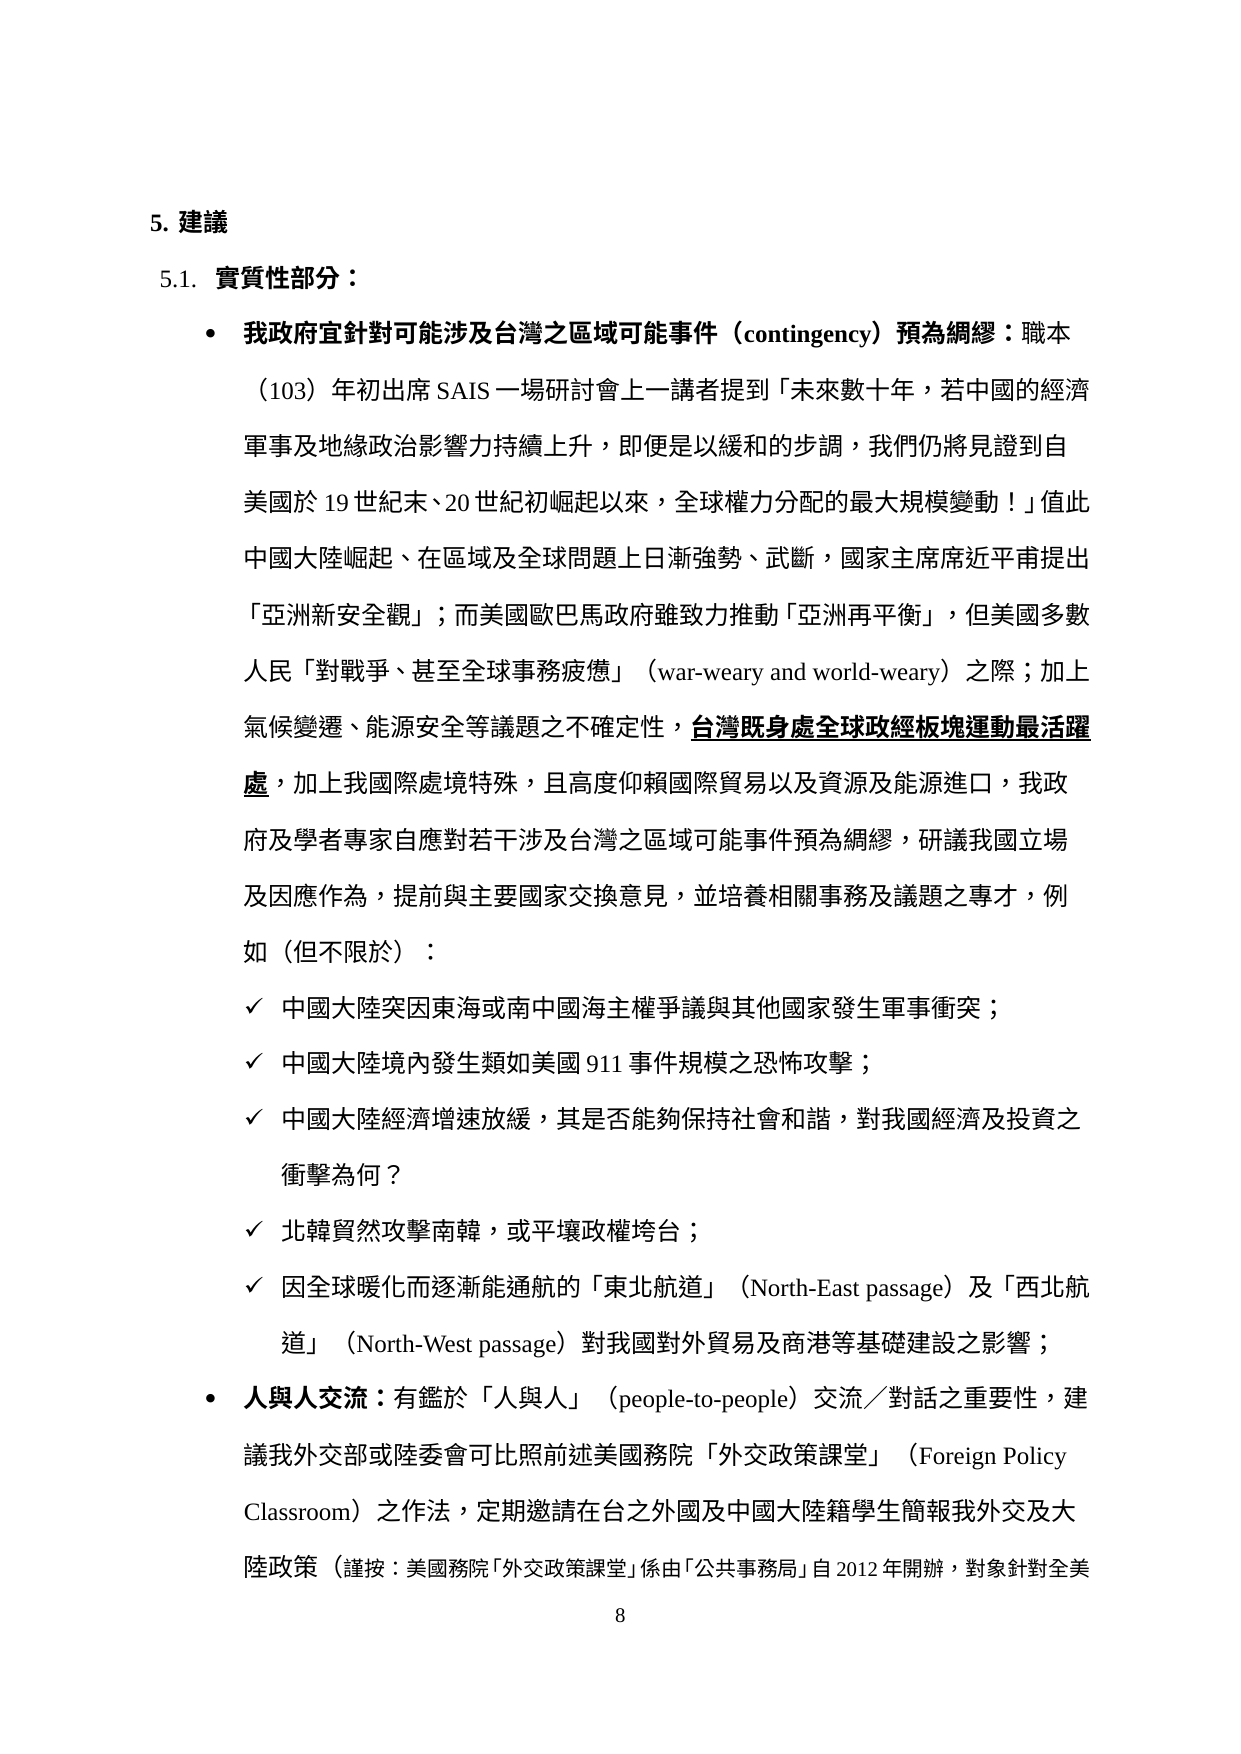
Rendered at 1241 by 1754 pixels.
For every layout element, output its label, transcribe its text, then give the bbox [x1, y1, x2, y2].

list 建議 [150, 202, 1090, 239]
list 中國大陸突因東海或南中國海主權爭議與其他國家發生軍事衝突； [244, 988, 1090, 1025]
list 因全球暖化而逐漸能通航的「東北航道」（North-East passage）及「西北航道」（North-West passage）對我國對外貿易及商港等基礎建設之影響； [244, 1266, 1090, 1360]
list 我政府宜針對可能涉及台灣之區域可能事件（contingency）預為綢繆：職本（103）年初出席SAIS一場研討會上一講者提到「未來數十年，若中國的經濟、軍事及地緣政治影響力持續上升，即便是以緩和的步調，我們仍將見證到自美國於19世紀末、20世紀初崛起以來，全球權力分配的最大規模變動！」值此中國大陸崛起、在區域及全球問題上日漸強勢、武斷，國家主席席近平甫提出「亞洲新安全觀」；而美國歐巴馬政府雖致力推動「亞洲再平衡」，但美國多數人民「對戰爭、甚至全球事務疲憊」（war-weary and world-weary）之際；加上氣候變遷、能源安全等議題之不確定性，台灣既身處全球政經板塊運動最活躍處，加上我國際處境特殊，且高度仰賴國際貿易以及資源及能源進口，我政府及學者專家自應對若干涉及台灣之區域可能事件預為綢繆，研議我國立場及因應作為，提前與主要國家交換意見，並培養相關事務及議題之專才，例如（但不限於）： [206, 313, 1090, 969]
list 北韓貿然攻擊南韓，或平壤政權垮台； [244, 1211, 1090, 1248]
list 人與人交流：有鑑於「人與人」（people-to-people）交流／對話之重要性，建議我外交部或陸委會可比照前述美國務院「外交政策課堂」（Foreign Policy Classroom）之作法，定期邀請在台之外國及中國大陸籍學生簡報我外交及大陸政策（謹按：美國務院「外交政策課堂」係由「公共事務局」自2012年開辦，對象針對全美 [206, 1378, 1090, 1584]
list 中國大陸經濟增速放緩，其是否能夠保持社會和諧，對我國經濟及投資之衝擊為何？ [244, 1099, 1090, 1193]
list 中國大陸境內發生類如美國911事件規模之恐怖攻擊； [244, 1043, 1090, 1081]
list 實質性部分： [159, 258, 1090, 295]
